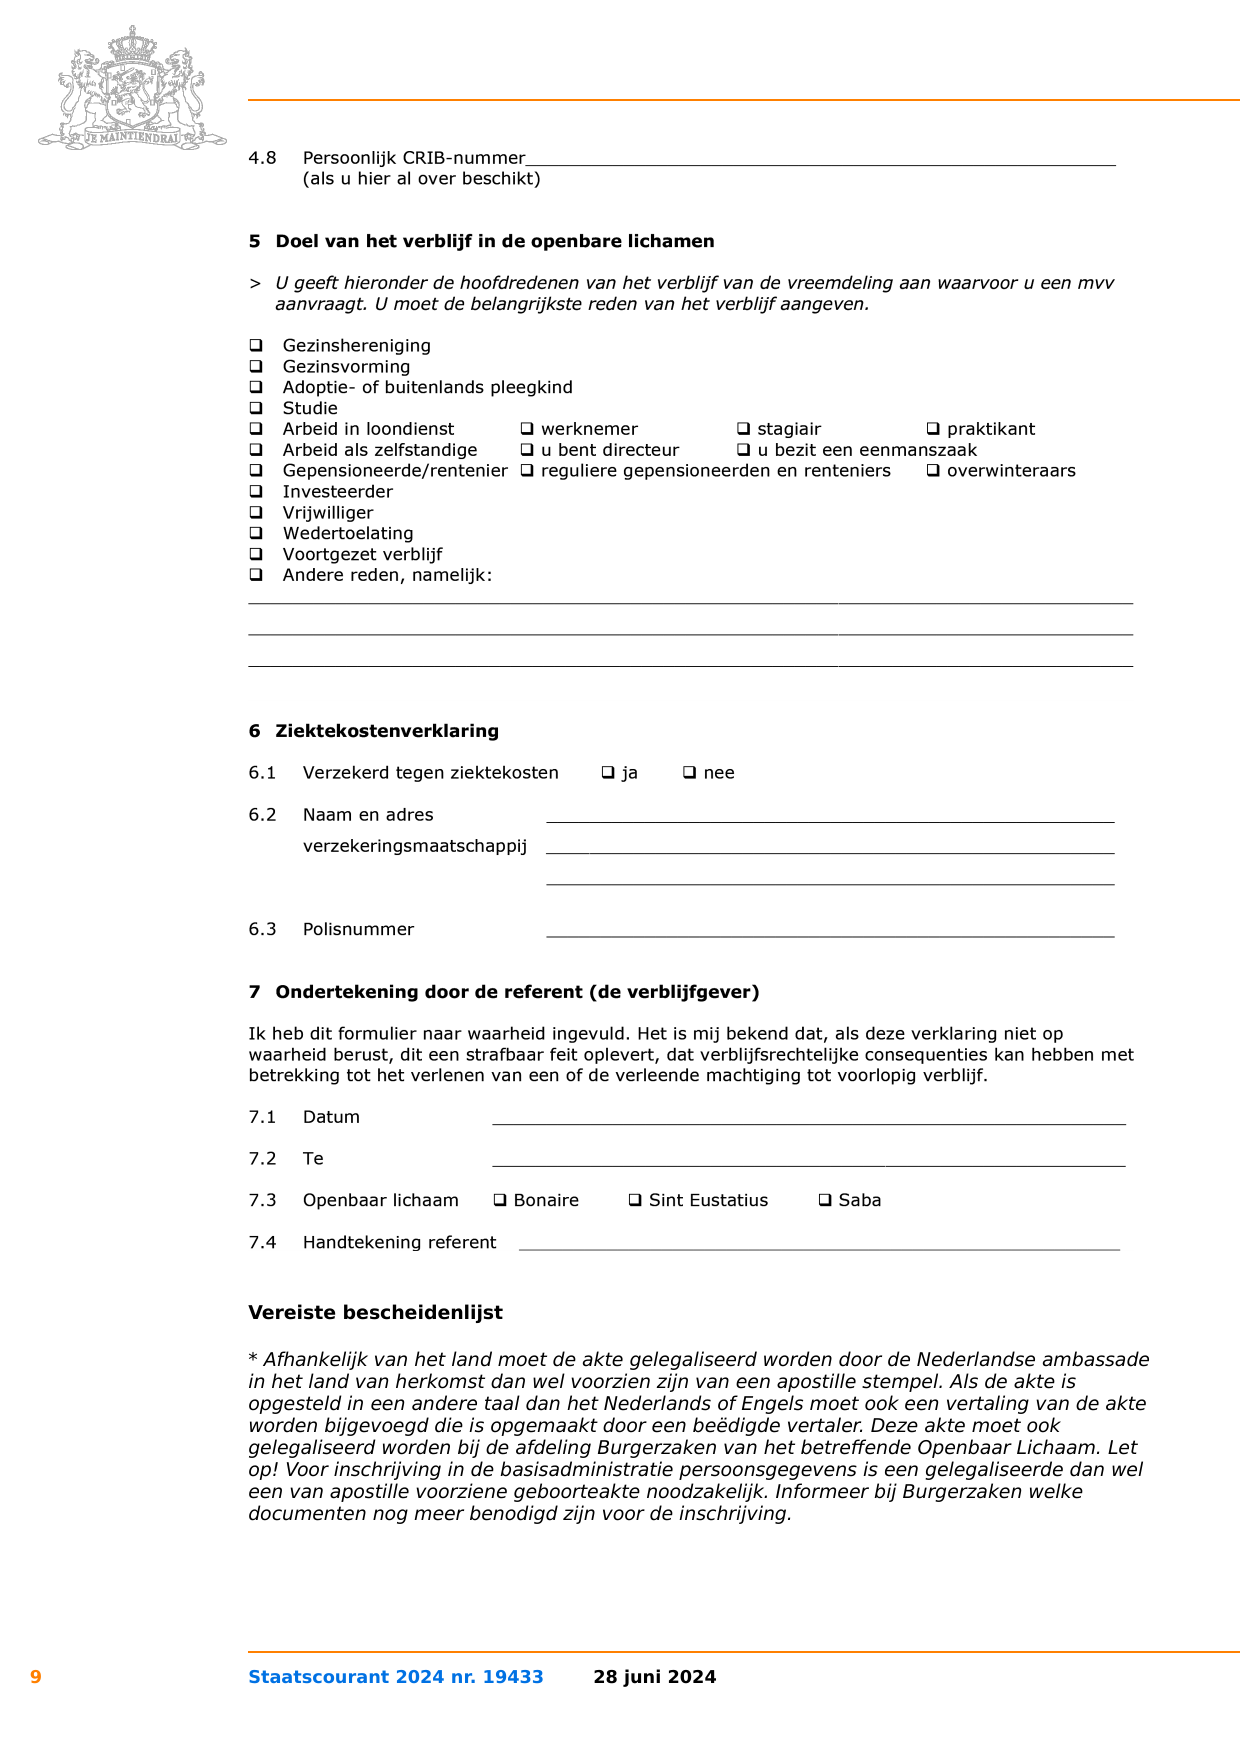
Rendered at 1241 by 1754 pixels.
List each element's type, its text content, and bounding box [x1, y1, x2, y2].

picture [38, 25, 227, 150]
picture [248, 151, 1134, 1251]
subtitle Vereiste bescheidenlijst [248, 1302, 1163, 1324]
text * Afhankelijk van het land moet de akte gelegaliseerd worden door de Nederlandse ambassade in het land van herkomst dan wel voorzien zijn van een apostille stempel. Als de akte is opgesteld in een andere taal dan het Nederlands of Engels moet ook een vertaling van de akte worden bijgevoegd die is opgemaakt door een beëdigde vertaler. Deze akte moet ook gelegaliseerd worden bij de afdeling Burgerzaken van het betreffende Openbaar Lichaam. Let op! Voor inschrijving in de basisadministratie persoonsgegevens is een gelegaliseerde dan wel een van apostille voorziene geboorteakte noodzakelijk. Informeer bij Burgerzaken welke documenten nog meer benodigd zijn voor de inschrijving. [248, 1349, 1163, 1525]
